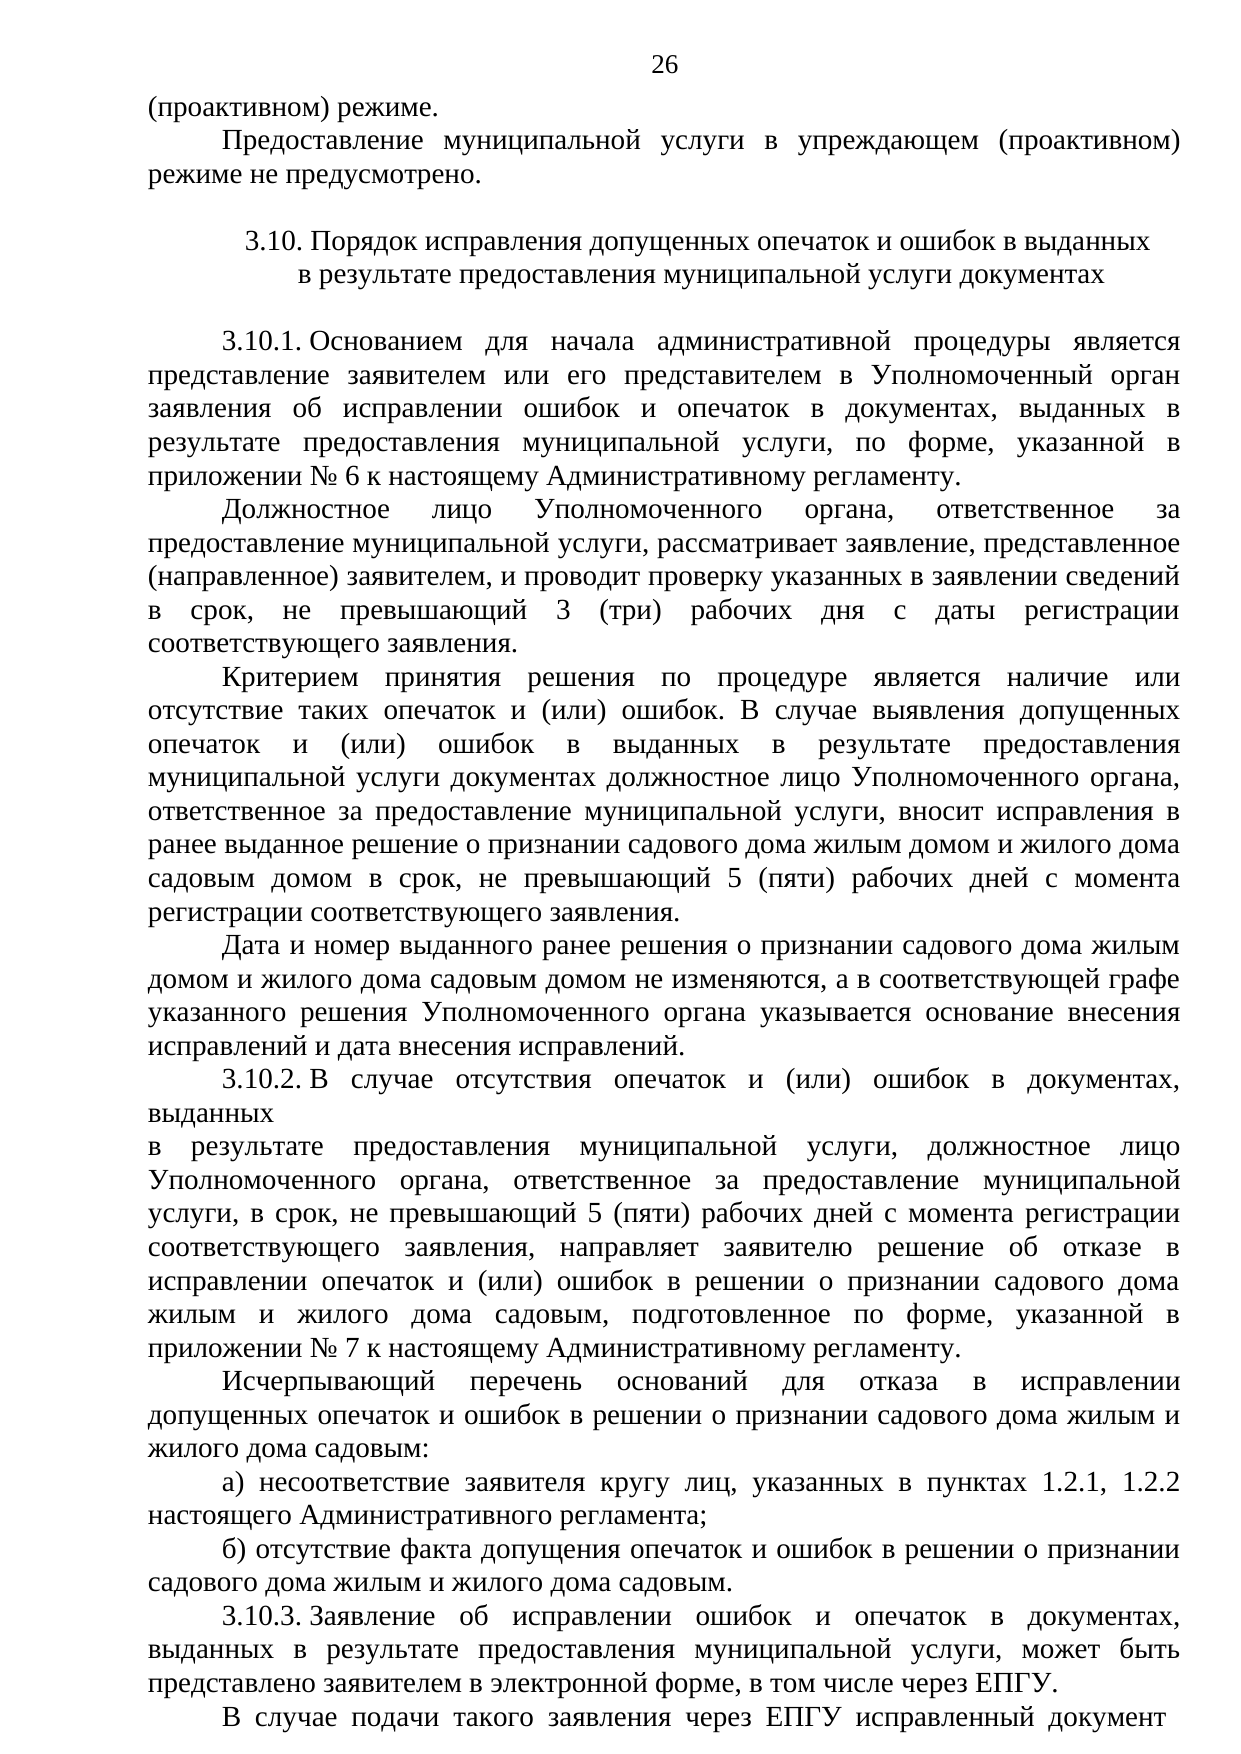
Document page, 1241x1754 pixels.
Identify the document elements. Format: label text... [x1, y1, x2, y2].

text а) несоответствие заявителя кругу лиц, указанных в пунктах 1.2.1, 1.2.2 настоящего Административного регламента; [148, 1464, 1181, 1531]
text В случае подачи такого заявления через ЕПГУ исправленный документ [148, 1699, 1181, 1732]
text Предоставление муниципальной услуги в упреждающем (проактивном) режиме не предусмотрено. [148, 122, 1181, 189]
text Критерием принятия решения по процедуре является наличие или отсутствие таких опечаток и (или) ошибок. В случае выявления допущенных опечаток и (или) ошибок в выданных в результате предоставления муниципальной услуги документах должностное лицо Уполномоченного органа, ответственное за предоставление муниципальной услуги, вносит исправления в ранее выданное решение о признании садового дома жилым домом и жилого дома садовым домом в срок, не превышающий 5 (пяти) рабочих дней с момента регистрации соответствующего заявления. [148, 659, 1181, 927]
text 3.10. Порядок исправления допущенных опечаток и ошибок в выданных [148, 223, 1181, 256]
text в результате предоставления муниципальной услуги документах [148, 256, 1181, 290]
text 3.10.1. Основанием для начала административной процедуры является представление заявителем или его представителем в Уполномоченный орган заявления об исправлении ошибок и опечаток в документах, выданных в результате предоставления муниципальной услуги, по форме, указанной в приложении № 6 к настоящему Административному регламенту. [148, 323, 1181, 491]
text Дата и номер выданного ранее решения о признании садового дома жилым домом и жилого дома садовым домом не изменяются, а в соответствующей графе указанного решения Уполномоченного органа указывается основание внесения исправлений и дата внесения исправлений. [148, 927, 1181, 1061]
text (проактивном) режиме. [148, 89, 1181, 122]
text Должностное лицо Уполномоченного органа, ответственное за предоставление муниципальной услуги, рассматривает заявление, представленное (направленное) заявителем, и проводит проверку указанных в заявлении сведений в срок, не превышающий 3 (три) рабочих дня с даты регистрации соответствующего заявления. [148, 491, 1181, 659]
text 3.10.2. В случае отсутствия опечаток и (или) ошибок в документах, выданных в результате предоставления муниципальной услуги, должностное лицо Уполномоченного органа, ответственное за предоставление муниципальной услуги, в срок, не превышающий 5 (пяти) рабочих дней с момента регистрации соответствующего заявления, направляет заявителю решение об отказе в исправлении опечаток и (или) ошибок в решении о признании садового дома жилым и жилого дома садовым, подготовленное по форме, указанной в приложении № 7 к настоящему Административному регламенту. [148, 1061, 1181, 1363]
text 3.10.3. Заявление об исправлении ошибок и опечаток в документах, выданных в результате предоставления муниципальной услуги, может быть представлено заявителем в электронной форме, в том числе через ЕПГУ. [148, 1598, 1181, 1699]
text б) отсутствие факта допущения опечаток и ошибок в решении о признании садового дома жилым и жилого дома садовым. [148, 1531, 1181, 1598]
text Исчерпывающий перечень оснований для отказа в исправлении допущенных опечаток и ошибок в решении о признании садового дома жилым и жилого дома садовым: [148, 1363, 1181, 1464]
